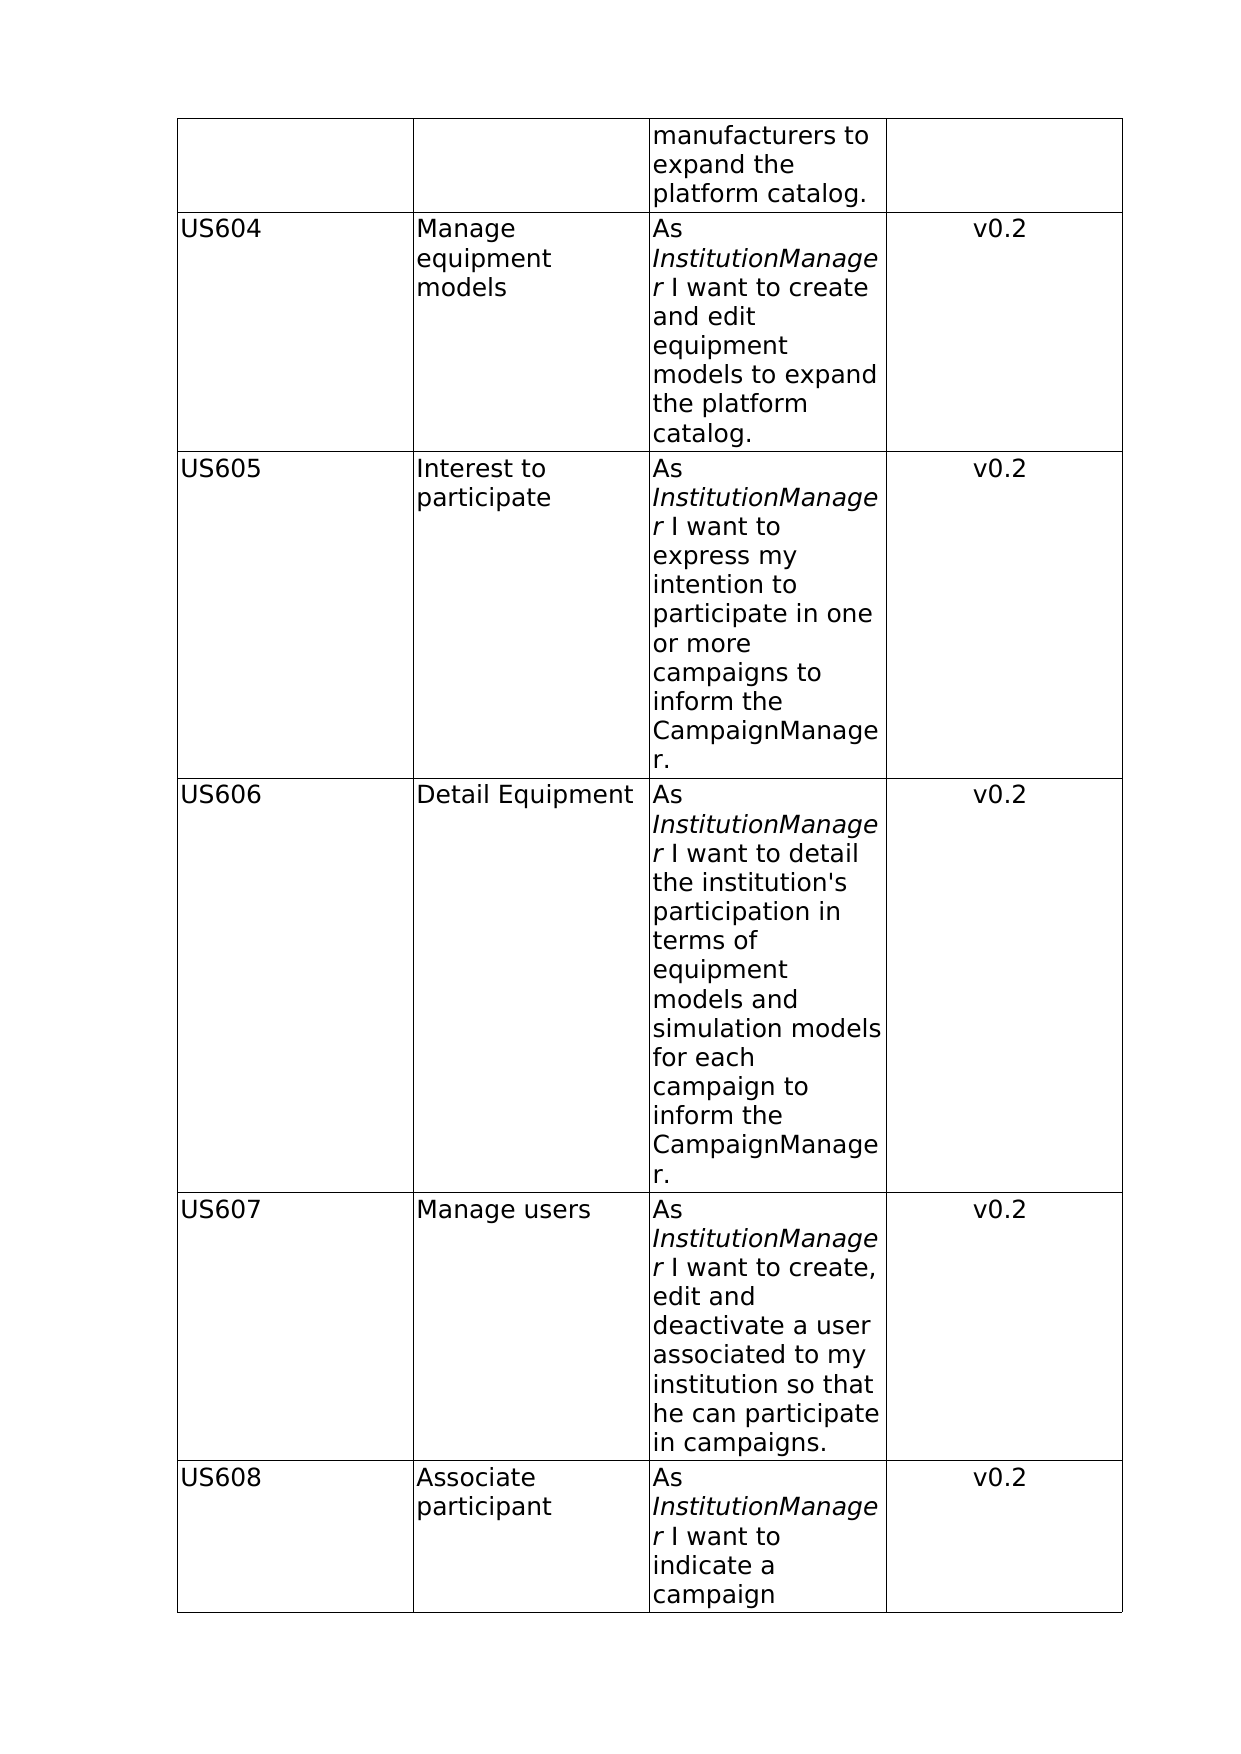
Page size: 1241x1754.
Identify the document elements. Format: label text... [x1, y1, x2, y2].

table_cell Detail Equipment [414, 779, 649, 1192]
table_cell As InstitutionManager I want to create, edit and deactivate a user associated to my institution so that he can participate in campaigns. [650, 1193, 886, 1460]
table_cell [887, 119, 1122, 212]
table_cell v0.2 [887, 452, 1122, 778]
table_cell US607 [178, 1193, 413, 1460]
table_cell US605 [178, 452, 413, 778]
table_cell Interest to participate [414, 452, 649, 778]
table_cell As InstitutionManager I want to create and edit equipment models to expand the platform catalog. [650, 213, 886, 451]
table_cell v0.2 [887, 779, 1122, 1192]
table_cell US604 [178, 213, 413, 451]
table_cell Manage equipment models [414, 213, 649, 451]
table_cell Associate participant [414, 1461, 649, 1612]
table_cell US606 [178, 779, 413, 1192]
table_cell v0.2 [887, 1193, 1122, 1460]
table_cell As InstitutionManager I want to express my intention to participate in one or more campaigns to inform the CampaignManager. [650, 452, 886, 778]
table_cell v0.2 [887, 1461, 1122, 1612]
table_cell US608 [178, 1461, 413, 1612]
table_cell [178, 119, 413, 212]
table_cell v0.2 [887, 213, 1122, 451]
table_cell [414, 119, 649, 212]
table_cell As InstitutionManager I want to detail the institution's participation in terms of equipment models and simulation models for each campaign to inform the CampaignManager. [650, 779, 886, 1192]
table_cell manufacturers to expand the platform catalog. [650, 119, 886, 212]
table_cell As InstitutionManager I want to indicate a campaign [650, 1461, 886, 1612]
table_cell Manage users [414, 1193, 649, 1460]
